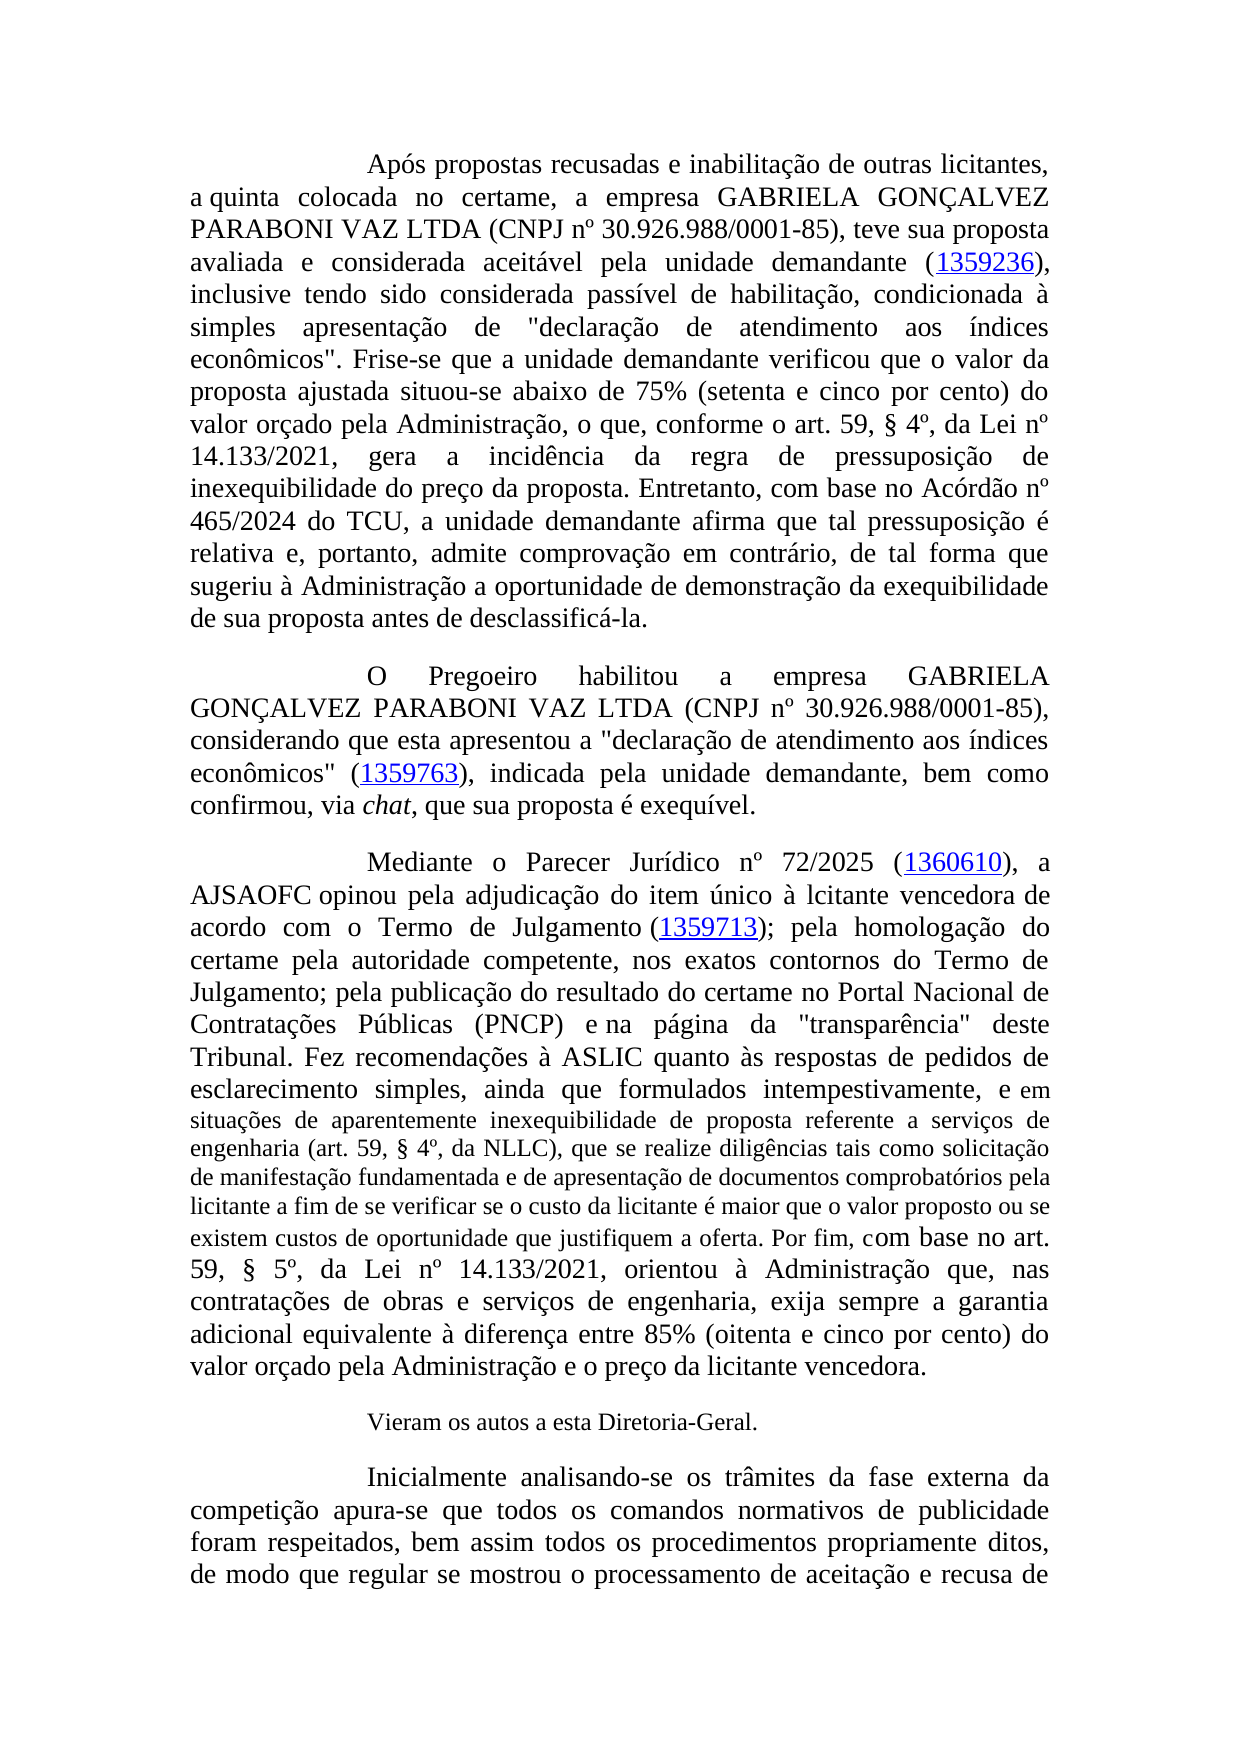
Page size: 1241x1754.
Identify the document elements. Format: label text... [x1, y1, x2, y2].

text Após propostas recusadas e inabilitação de outras licitantes, a quinta colocada no certame, a empresa GABRIELA GONÇALVEZ PARABONI VAZ LTDA (CNPJ nº 30.926.988/0001-85), teve sua proposta avaliada e considerada aceitável pela unidade demandante (1359236), inclusive tendo sido considerada passível de habilitação, condicionada à simples apresentação de "declaração de atendimento aos índices econômicos". Frise-se que a unidade demandante verificou que o valor da proposta ajustada situou-se abaixo de 75% (setenta e cinco por cento) do valor orçado pela Administração, o que, conforme o art. 59, § 4º, da Lei nº 14.133/2021, gera a incidência da regra de pressuposição de inexequibilidade do preço da proposta. Entretanto, com base no Acórdão nº 465/2024 do TCU, a unidade demandante afirma que tal pressuposição é relativa e, portanto, admite comprovação em contrário, de tal forma que sugeriu à Administração a oportunidade de demonstração da exequibilidade de sua proposta antes de desclassificá-la. [190, 148, 1051, 633]
text O Pregoeiro habilitou a empresa GABRIELA GONÇALVEZ PARABONI VAZ LTDA (CNPJ nº 30.926.988/0001-85), considerando que esta apresentou a "declaração de atendimento aos índices econômicos" (1359763), indicada pela unidade demandante, bem como confirmou, via chat, que sua proposta é exequível. [190, 658, 1051, 821]
text Mediante o Parecer Jurídico nº 72/2025 (1360610), a AJSAOFC opinou pela adjudicação do item único à lcitante vencedora de acordo com o Termo de Julgamento (1359713); pela homologação do certame pela autoridade competente, nos exatos contornos do Termo de Julgamento; pela publicação do resultado do certame no Portal Nacional de Contratações Públicas (PNCP) e na página da "transparência" deste Tribunal. Fez recomendações à ASLIC quanto às respostas de pedidos de esclarecimento simples, ainda que formulados intempestivamente, e em situações de aparentemente inexequibilidade de proposta referente a serviços de engenharia (art. 59, § 4º, da NLLC), que se realize diligências tais como solicitação de manifestação fundamentada e de apresentação de documentos comprobatórios pela licitante a fim de se verificar se o custo da licitante é maior que o valor proposto ou se existem custos de oportunidade que justifiquem a oferta. Por fim, com base no art. 59, § 5º, da Lei nº 14.133/2021, orientou à Administração que, nas contratações de obras e serviços de engenharia, exija sempre a garantia adicional equivalente à diferença entre 85% (oitenta e cinco por cento) do valor orçado pela Administração e o preço da licitante vencedora. [190, 846, 1051, 1382]
text Vieram os autos a esta Diretoria-Geral. [190, 1407, 1051, 1435]
text Inicialmente analisando-se os trâmites da fase externa da competição apura-se que todos os comandos normativos de publicidade foram respeitados, bem assim todos os procedimentos propriamente ditos, de modo que regular se mostrou o processamento de aceitação e recusa de [190, 1460, 1051, 1590]
